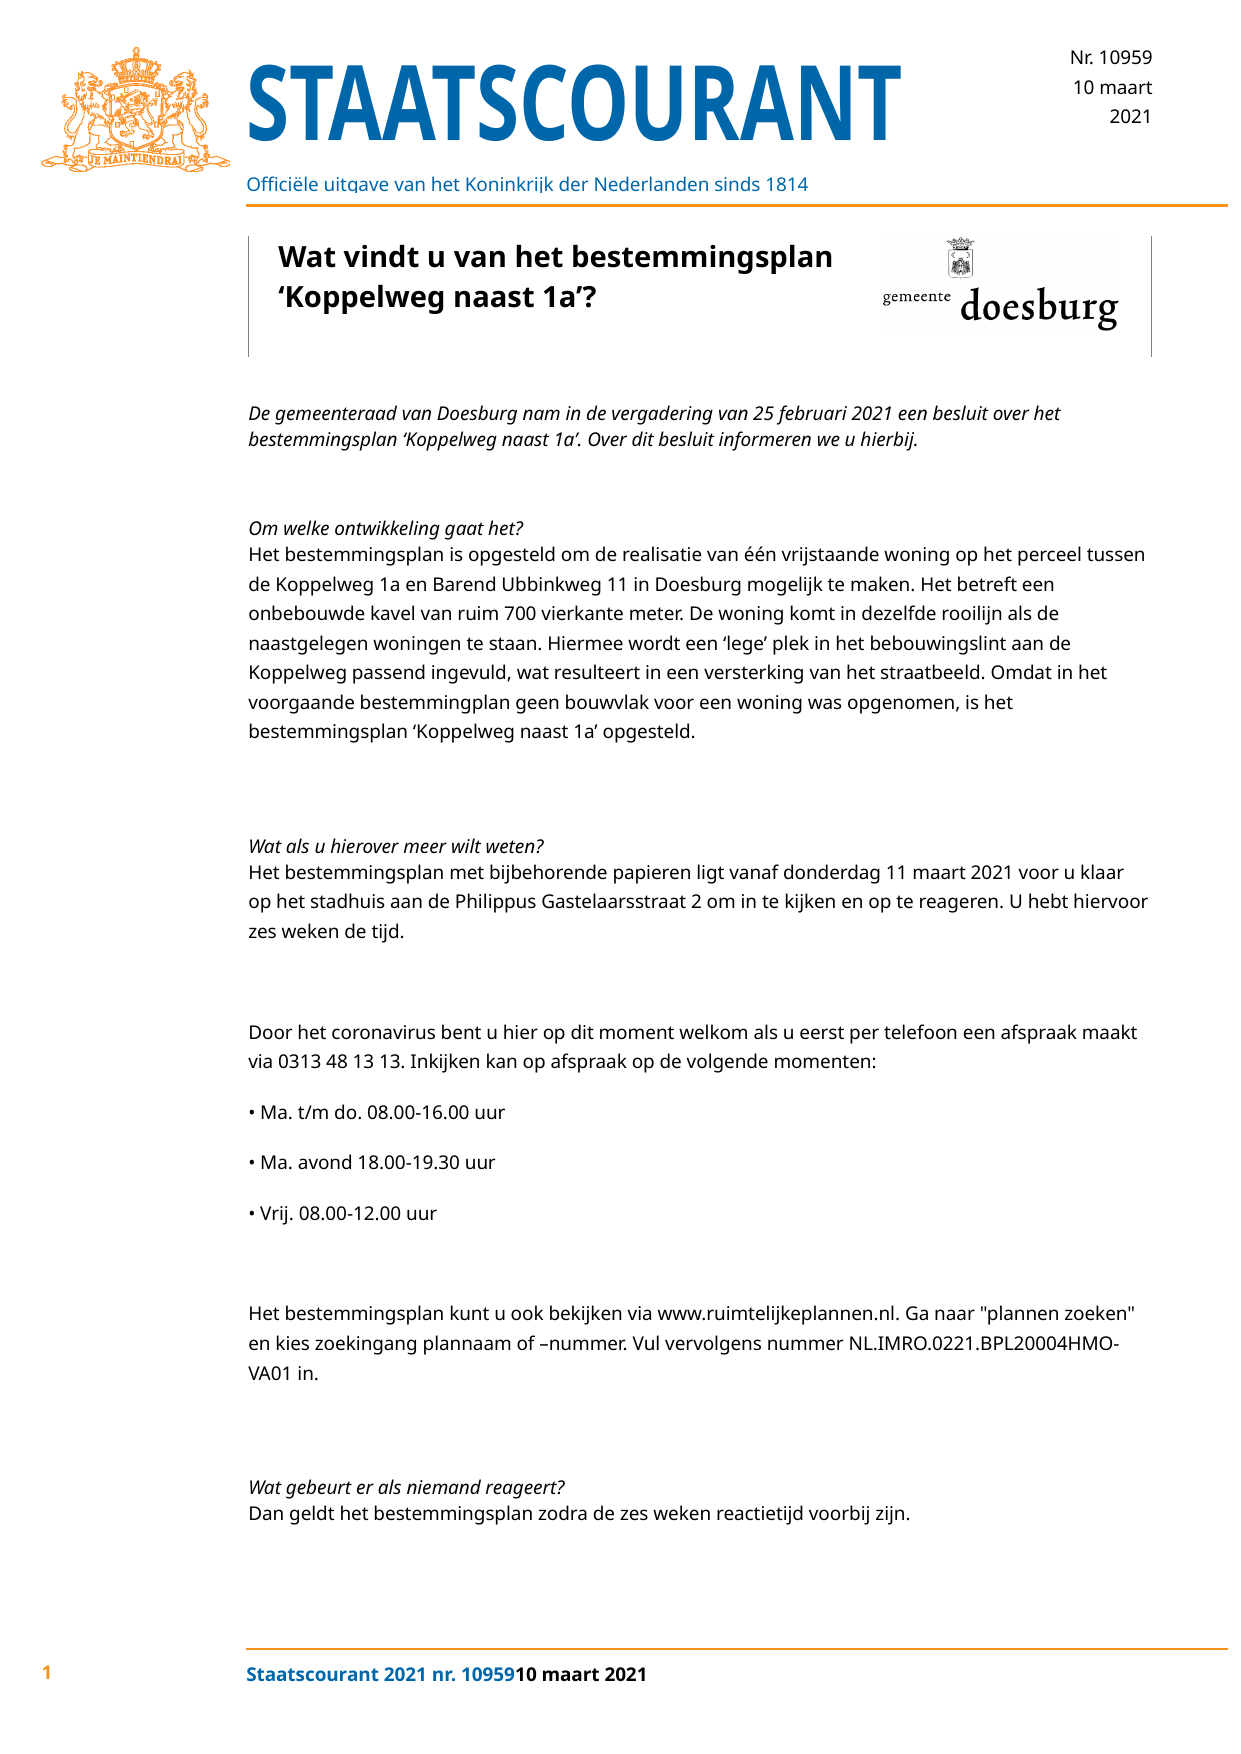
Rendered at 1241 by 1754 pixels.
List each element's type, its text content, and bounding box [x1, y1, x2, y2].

text Het bestemmingsplan met bijbehorende papieren ligt vanaf donderdag 11 maart 2021 voor u klaar op het stadhuis aan de Philippus Gastelaarsstraat 2 om in te kijken en op te reageren. U hebt hiervoor zes weken de tijd. [248, 859, 1152, 944]
table_header [850, 236, 1151, 357]
picture [41, 47, 231, 172]
text • Ma. t/m do. 08.00-16.00 uur [248, 1099, 1152, 1124]
text • Vrij. 08.00-12.00 uur [248, 1200, 1152, 1225]
text Wat gebeurt er als niemand reageert? [248, 1474, 1152, 1500]
text • Ma. avond 18.00-19.30 uur [248, 1149, 1152, 1175]
text Om welke ontwikkeling gaat het? [248, 516, 1152, 541]
text Dan geldt het bestemmingsplan zodra de zes weken reactietijd voorbij zijn. [248, 1500, 1152, 1526]
text Wat als u hierover meer wilt weten? [248, 833, 1152, 859]
text Door het coronavirus bent u hier op dit moment welkom als u eerst per telefoon een afspraak maakt via 0313 48 13 13. Inkijken kan op afspraak op de volgende momenten: [248, 1019, 1152, 1074]
text De gemeenteraad van Doesburg nam in de vergadering van 25 februari 2021 een besluit over het bestemmingsplan ‘Koppelweg naast 1a’. Over dit besluit informeren we u hierbij. [248, 400, 1152, 452]
text Het bestemmingsplan is opgesteld om de realisatie van één vrijstaande woning op het perceel tussen de Koppelweg 1a en Barend Ubbinkweg 11 in Doesburg mogelijk te maken. Het betreft een onbebouwde kavel van ruim 700 vierkante meter. De woning komt in dezelfde rooilijn als de naastgelegen woningen te staan. Hiermee wordt een ‘lege’ plek in het bebouwingslint aan de Koppelweg passend ingevuld, wat resulteert in een versterking van het straatbeeld. Omdat in het voorgaande bestemmingplan geen bouwvlak voor een woning was opgenomen, is het bestemmingsplan ‘Koppelweg naast 1a’ opgesteld. [248, 541, 1152, 744]
picture [882, 236, 1119, 332]
table_header Wat vindt u van het bestemmingsplan ‘Koppelweg naast 1a’? [249, 236, 850, 357]
text Het bestemmingsplan kunt u ook bekijken via www.ruimtelijkeplannen.nl. Ga naar "plannen zoeken" en kies zoekingang plannaam of –nummer. Vul vervolgens nummer NL.IMRO.0221.BPL20004HMO-VA01 in. [248, 1301, 1152, 1385]
